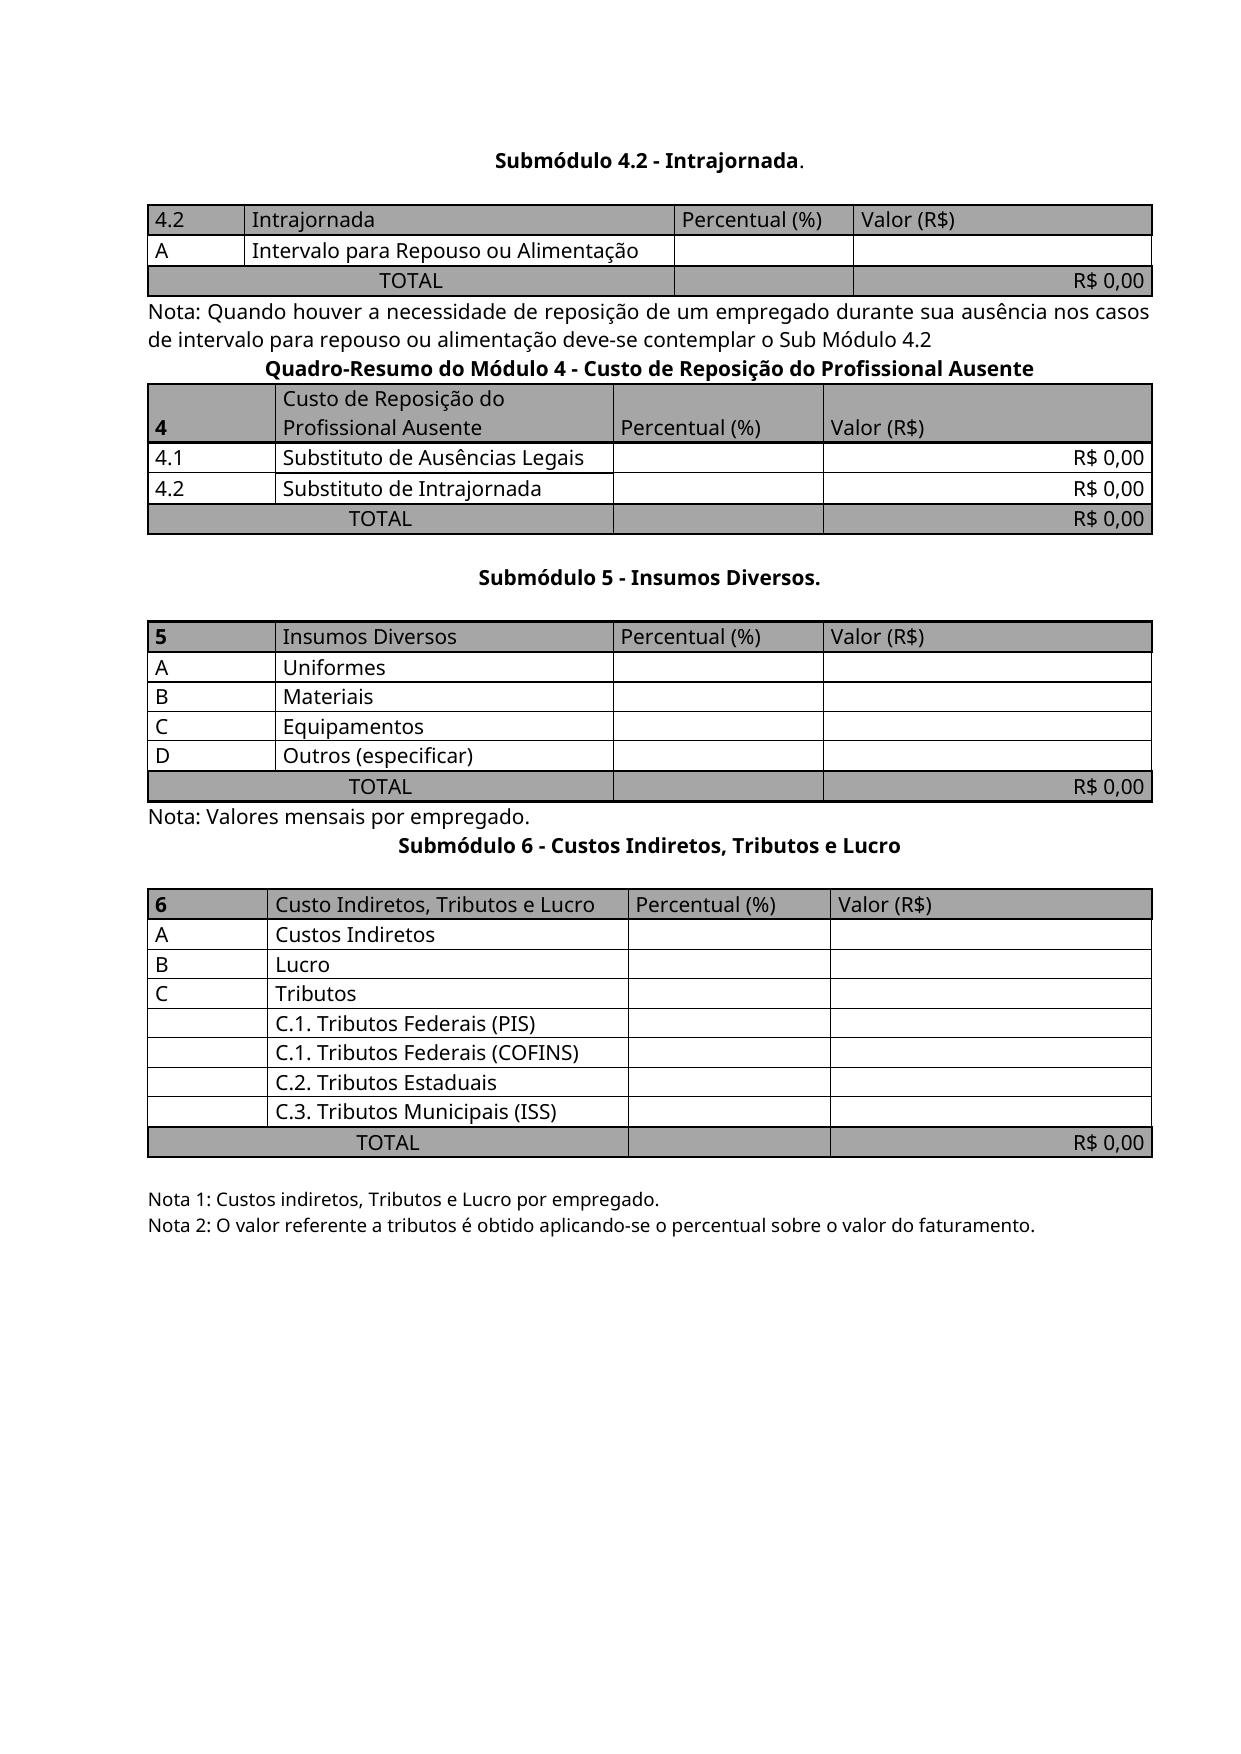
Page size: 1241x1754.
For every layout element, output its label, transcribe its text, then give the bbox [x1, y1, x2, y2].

table_cell TOTAL [149, 267, 674, 295]
text Submódulo 6 - Custos Indiretos, Tributos e Lucro [148, 831, 1152, 859]
table_cell [831, 979, 1151, 1008]
table_cell 4.1 [149, 444, 275, 472]
table_cell [629, 979, 830, 1008]
table_cell [824, 741, 1151, 770]
table_cell B [148, 950, 267, 978]
table_cell Intervalo para Repouso ou Alimentação [245, 236, 674, 264]
table_cell Equipamentos [276, 712, 613, 740]
table_cell C.2. Tributos Estaduais [268, 1068, 628, 1096]
table_header Percentual (%) [675, 206, 853, 234]
table_cell R$ 0,00 [824, 772, 1151, 800]
table_cell C.3. Tributos Municipais (ISS) [268, 1097, 628, 1126]
table_header 4.2 [149, 206, 244, 234]
table_header Valor (R$) [824, 623, 1151, 651]
table_header 5 [149, 623, 275, 651]
table_header Insumos Diversos [276, 623, 613, 651]
table_cell [831, 950, 1151, 978]
table_cell [614, 473, 823, 502]
table_cell [831, 1038, 1151, 1067]
table_cell C [148, 979, 267, 1008]
table_cell [824, 683, 1151, 711]
table_cell C.1. Tributos Federais (PIS) [268, 1009, 628, 1037]
table_cell B [148, 683, 275, 711]
table_cell [614, 444, 823, 472]
table_cell [148, 1009, 267, 1037]
table_cell Custos Indiretos [268, 920, 628, 949]
list Quadro-Resumo do Módulo 4 - Custo de Reposição do Profissional Ausente [148, 354, 1152, 382]
table_cell [591, 979, 628, 1008]
table_cell R$ 0,00 [824, 444, 1151, 472]
table_cell [824, 653, 1151, 681]
table_cell [675, 236, 853, 264]
table_cell A [148, 653, 275, 681]
table_cell [614, 683, 823, 711]
table_cell [831, 1009, 1151, 1037]
table_header Valor (R$) [831, 890, 1151, 918]
table_cell [148, 1038, 267, 1067]
table_header Valor (R$) [854, 206, 1151, 234]
table_cell [824, 712, 1151, 740]
text Nota 2: O valor referente a tributos é obtido aplicando-se o percentual sobre o valor do faturamento. [148, 1212, 1152, 1238]
table_cell [591, 950, 628, 978]
table_header Custo de Reposição do Profissional Ausente [276, 385, 613, 441]
table_cell [614, 712, 823, 740]
table_header Valor (R$) [824, 385, 1151, 441]
table_header Percentual (%) [614, 623, 823, 651]
table_header Percentual (%) [629, 890, 830, 918]
table_cell [629, 920, 830, 949]
table_cell [831, 920, 1151, 949]
table_cell [629, 1097, 830, 1126]
table_cell [629, 1128, 830, 1156]
table_cell [148, 1068, 267, 1096]
table_cell R$ 0,00 [824, 473, 1151, 502]
table_cell Substituto de Ausências Legais [276, 444, 613, 472]
table_cell R$ 0,00 [854, 267, 1151, 295]
table_cell Outros (especificar) [276, 741, 613, 770]
table_header 4 [149, 385, 275, 441]
table_cell TOTAL [149, 1128, 628, 1156]
table_cell 4.2 [149, 473, 275, 502]
text Submódulo 4.2 - Intrajornada. [148, 147, 1152, 175]
table_cell [614, 653, 823, 681]
list Nota: Quando houver a necessidade de reposição de um empregado durante sua ausência nos casos de intervalo para repouso ou alimentação deve-se contemplar o Sub Módulo 4.2 [148, 297, 1152, 354]
table_cell Materiais [276, 683, 613, 711]
table_cell D [148, 741, 275, 770]
table_cell A [148, 920, 267, 949]
table_cell R$ 0,00 [831, 1128, 1151, 1156]
table_header Percentual (%) [614, 385, 823, 441]
table_cell [854, 236, 1151, 264]
table_header Custo Indiretos, Tributos e Lucro [268, 890, 628, 918]
table_cell R$ 0,00 [824, 505, 1151, 533]
table_cell C.1. Tributos Federais (COFINS) [268, 1038, 628, 1067]
table_cell TOTAL [149, 505, 613, 533]
table_cell [629, 1038, 830, 1067]
table_cell [614, 772, 823, 800]
text Nota 1: Custos indiretos, Tributos e Lucro por empregado. [148, 1187, 1152, 1212]
table_cell [148, 1097, 267, 1126]
table_cell C [148, 712, 275, 740]
table_cell Substituto de Intrajornada [276, 474, 613, 502]
table_cell [629, 950, 830, 978]
table_header 6 [149, 890, 267, 918]
table_cell [614, 741, 823, 770]
list Nota: Valores mensais por empregado. [148, 803, 1152, 831]
table_cell Tributos [268, 979, 591, 1008]
table_cell [675, 267, 853, 295]
table_cell Lucro [268, 950, 591, 978]
table_header Intrajornada [245, 206, 674, 234]
table_cell TOTAL [149, 772, 613, 800]
text Submódulo 5 - Insumos Diversos. [148, 563, 1152, 592]
table_cell [629, 1068, 830, 1096]
table_cell [629, 1009, 830, 1037]
table_cell [614, 505, 823, 533]
table_cell [831, 1068, 1151, 1096]
table_cell [831, 1097, 1151, 1126]
table_cell A [148, 236, 244, 264]
table_cell Uniformes [276, 653, 613, 681]
